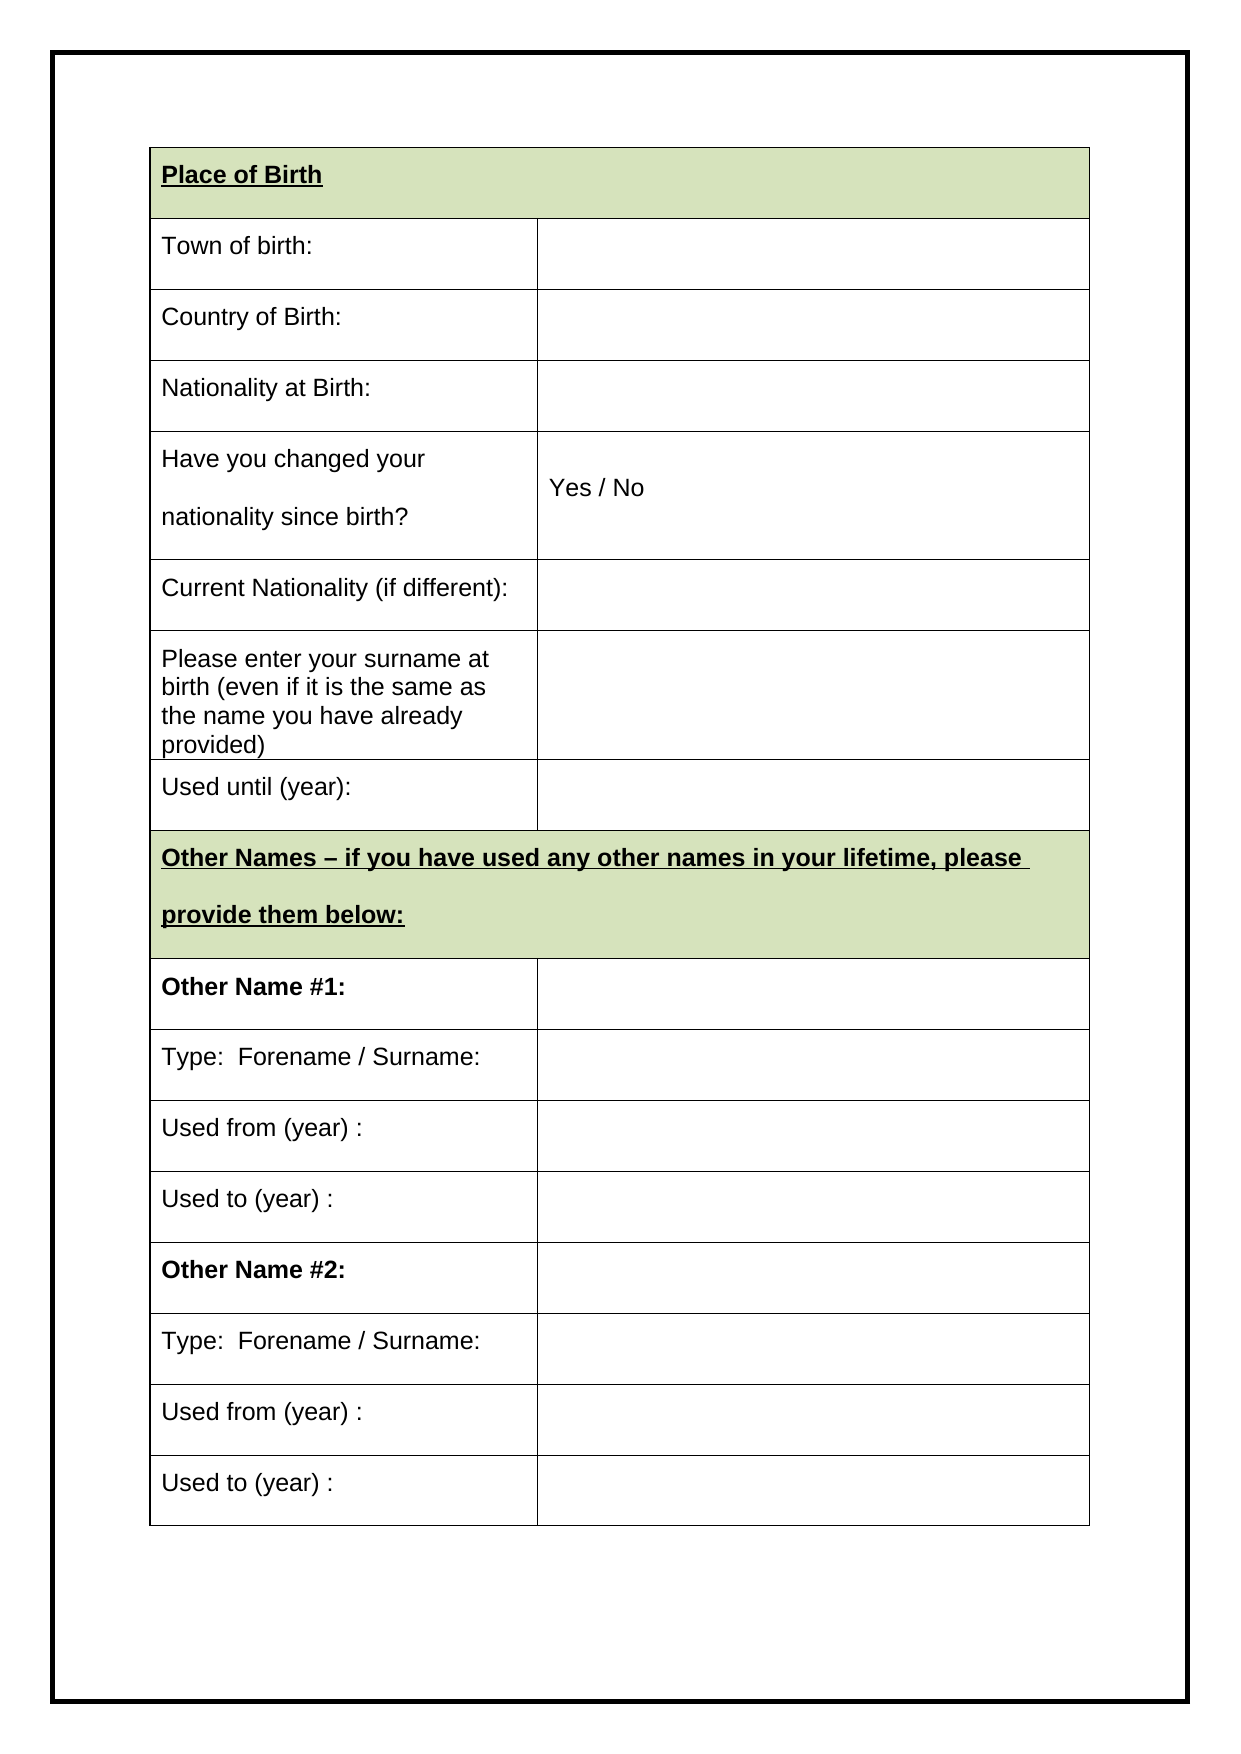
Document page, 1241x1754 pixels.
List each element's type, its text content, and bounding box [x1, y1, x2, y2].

table_cell [538, 1030, 1089, 1100]
table_cell [538, 290, 1089, 360]
table_cell Used from (year) : [151, 1385, 537, 1454]
table_cell [538, 1314, 1089, 1383]
table_cell Used to (year) : [151, 1172, 537, 1242]
table_cell [538, 219, 1089, 289]
table_cell Used until (year): [151, 760, 537, 829]
table_cell [538, 1101, 1089, 1171]
table_cell Have you changed your nationality since birth? [151, 432, 537, 559]
table_cell [538, 1385, 1089, 1454]
table_cell [538, 560, 1089, 630]
table_cell [538, 631, 1089, 758]
table_cell Type: Forename / Surname: [151, 1030, 537, 1100]
table_cell [538, 959, 1089, 1029]
table_cell Town of birth: [151, 219, 537, 289]
table_cell Nationality at Birth: [151, 361, 537, 431]
table_cell Other Name #1: [151, 959, 537, 1029]
table_header Place of Birth [151, 148, 1089, 218]
table_cell [538, 760, 1089, 829]
table_cell Please enter your surname at birth (even if it is the same as the name you have already provided) [151, 631, 537, 758]
table_cell Yes / No [538, 432, 1089, 559]
table_cell Country of Birth: [151, 290, 537, 360]
table_cell Used from (year) : [151, 1101, 537, 1171]
table_cell Other Name #2: [151, 1243, 537, 1313]
table_cell [538, 361, 1089, 431]
table_cell [538, 1172, 1089, 1242]
table_cell Other Names – if you have used any other names in your lifetime, please provide them below: [151, 831, 1089, 958]
table_cell Used to (year) : [151, 1456, 537, 1525]
table_cell Current Nationality (if different): [151, 560, 537, 630]
table_cell [538, 1243, 1089, 1313]
table_cell [538, 1456, 1089, 1525]
table_cell Type: Forename / Surname: [151, 1314, 537, 1383]
